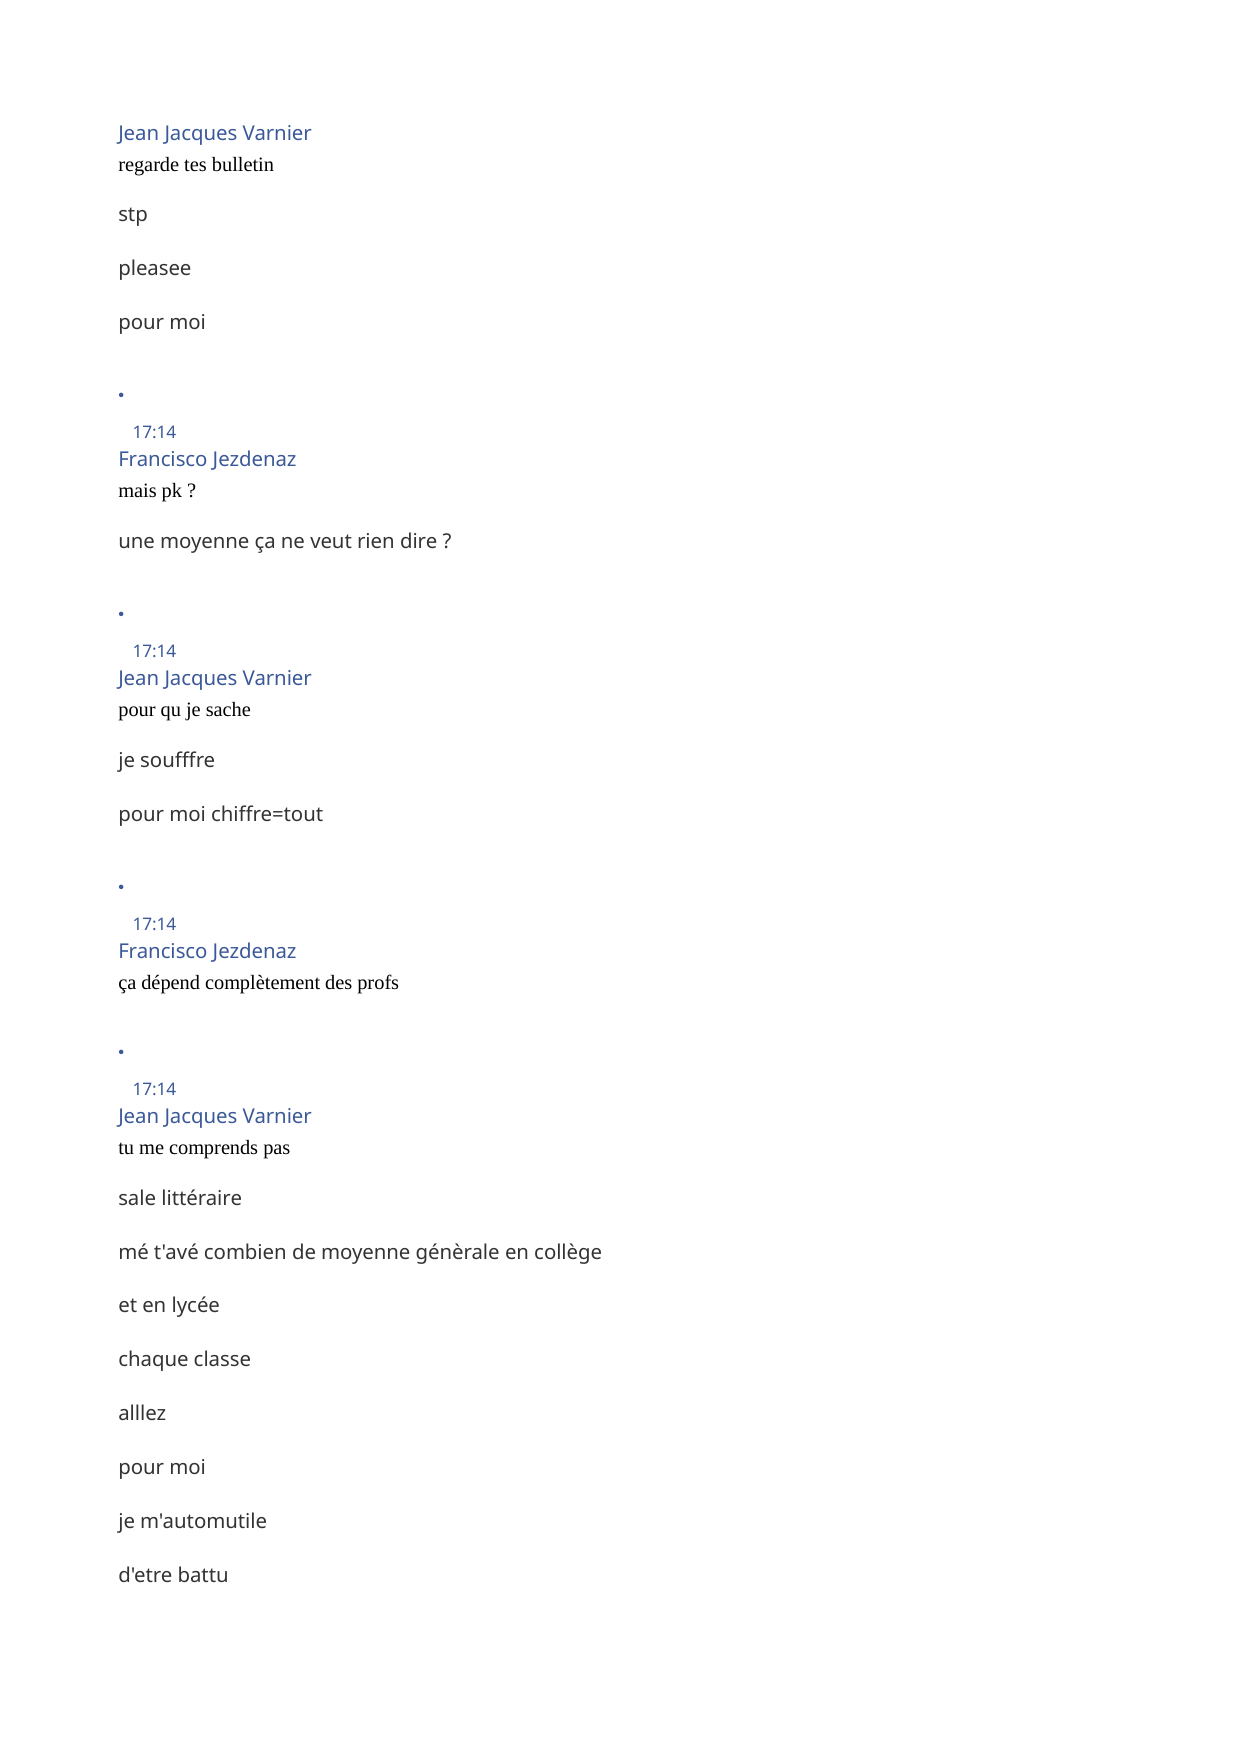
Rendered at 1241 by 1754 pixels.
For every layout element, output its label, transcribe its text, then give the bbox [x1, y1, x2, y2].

list pour qu je sache [118, 698, 1044, 721]
list 17:14 [118, 637, 1114, 662]
list mé t'avé combien de moyenne génèrale en collège [118, 1237, 1044, 1265]
list d'etre battu [118, 1560, 1044, 1588]
list Jean Jacques Varnier [118, 664, 1122, 691]
list 17:14 [118, 1075, 1114, 1100]
list pleasee [118, 254, 1044, 281]
list chaque classe [118, 1345, 1044, 1373]
list Jean Jacques Varnier [118, 118, 1122, 146]
list une moyenne ça ne veut rien dire ? [118, 527, 1044, 554]
list sale littéraire [118, 1183, 1044, 1211]
list pour moi [118, 308, 1044, 335]
list je soufffre [118, 746, 1044, 773]
list ça dépend complètement des profs [118, 971, 1044, 994]
list pour moi [118, 1453, 1044, 1480]
list stp [118, 200, 1044, 228]
list 17:14 [118, 418, 1114, 443]
list je m'automutile [118, 1507, 1044, 1534]
list alllez [118, 1399, 1044, 1427]
list tu me comprends pas [118, 1136, 1044, 1159]
list Francisco Jezdenaz [118, 937, 1122, 964]
list Jean Jacques Varnier [118, 1102, 1122, 1129]
list pour moi chiffre=tout [118, 799, 1044, 827]
list mais pk ? [118, 479, 1044, 502]
list regarde tes bulletin [118, 152, 1044, 175]
list et en lycée [118, 1291, 1044, 1319]
list 17:14 [118, 909, 1114, 935]
list Francisco Jezdenaz [118, 445, 1122, 472]
